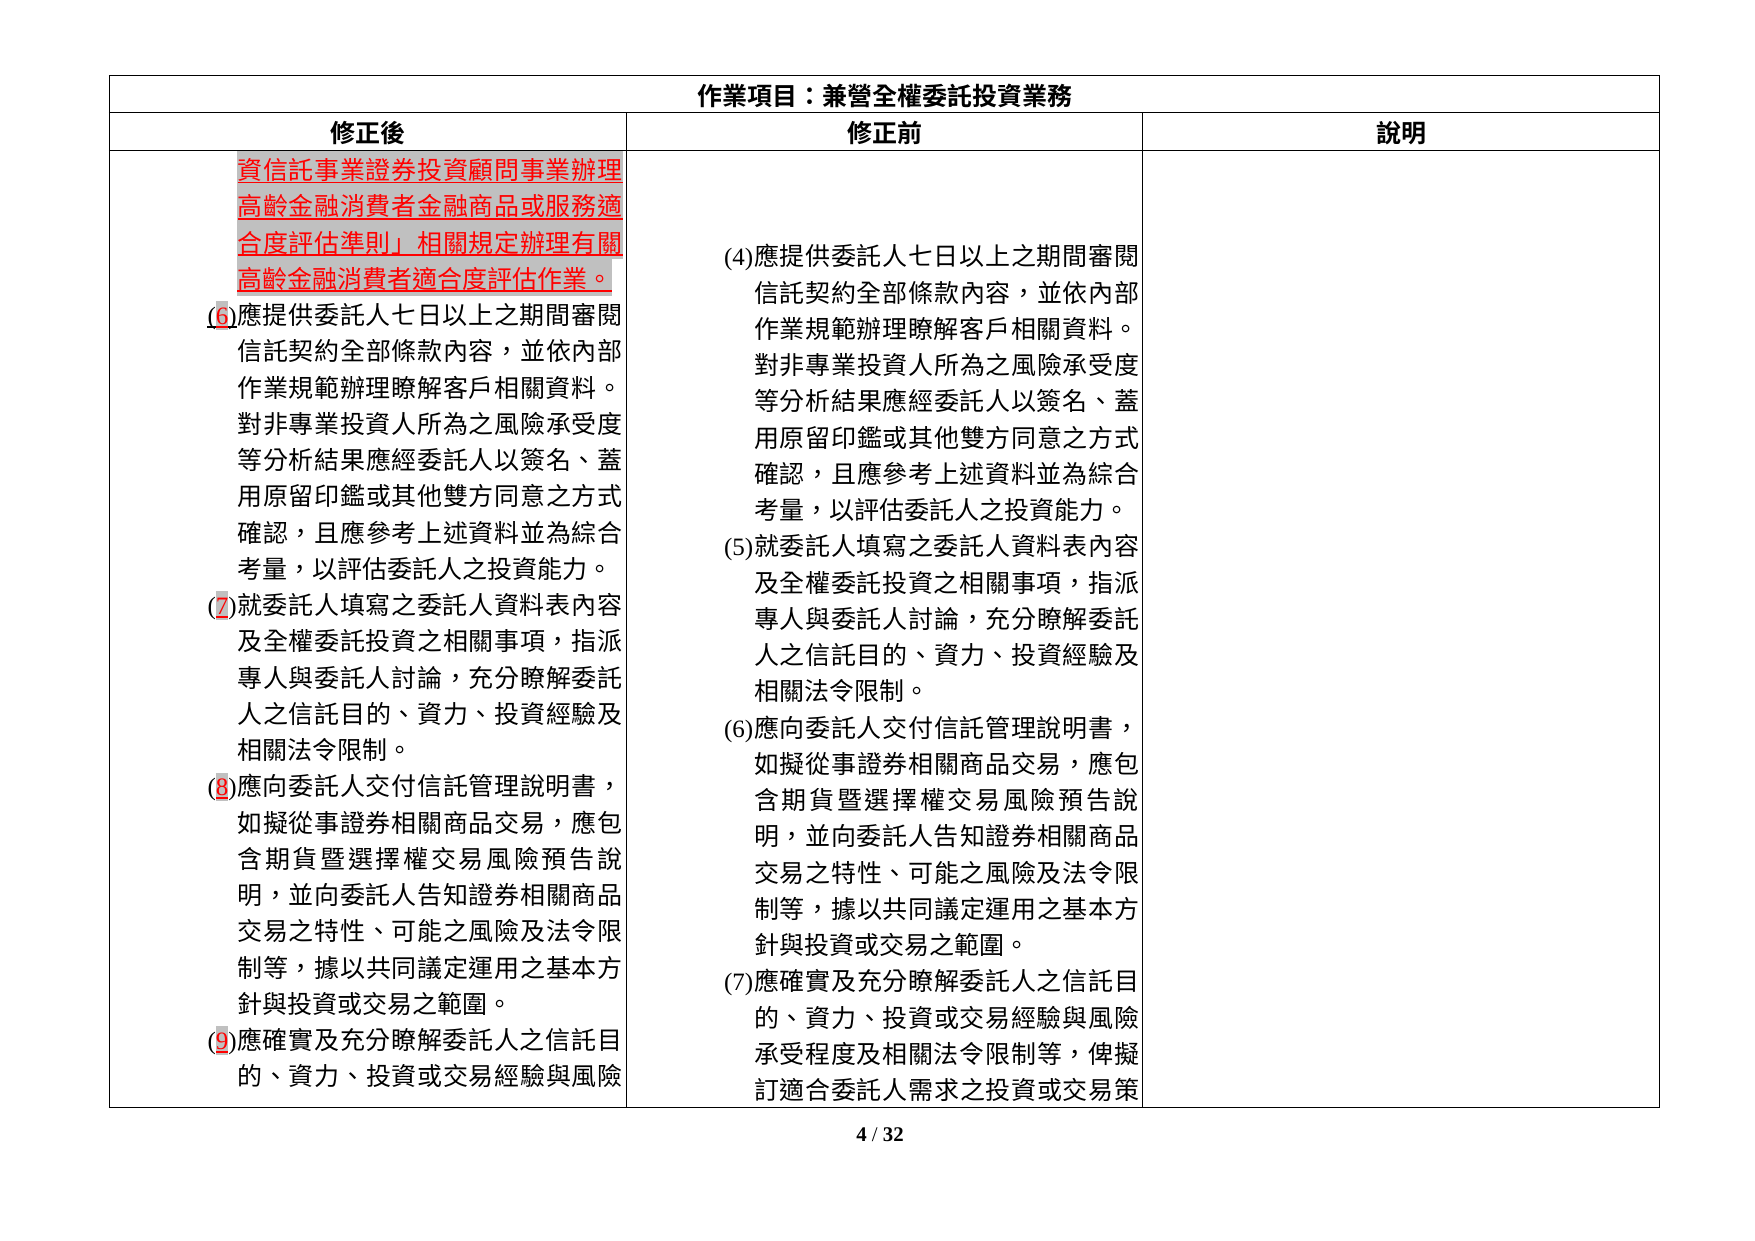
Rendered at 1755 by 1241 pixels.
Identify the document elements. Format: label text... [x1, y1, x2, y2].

table_cell 依「信託業兼營全權委託投資業務操作辦法」(以下簡稱「本辦法」)第二條第六項前段規定，增訂作業程序(一)之1.充分瞭解客戶作業(2)，其後目次依序遞移。 參考「高齡金融消費者適合度評估準則」相關規定，增訂作業程序(一)之1(5)，其後目次依序遞移。 依「本辦法」第九條第七項規定，修正作業程序(一)之1.充分瞭解客戶作業(14)。 依「本辦法」第二十九條第一項後段規定，修訂作業程序(三)之3.作業應注意事項之(4)。 依「本辦法」第二十九條第二項規定，增訂作業程序(三)之3.作業應注意事項之(5)。 依「本辦法」第二十九條第三項規定，增訂作業程序(三)之3.作業應注意事項之(6)。 依「本辦法」第二條第六項後段規定，增訂作業程序(四)之1，其後款次依序遞移。 [1143, 151, 1659, 1107]
table_cell 說明 [1143, 113, 1659, 149]
table_header 作業項目：兼營全權委託投資業務 [110, 76, 1659, 112]
table_cell 修正前 [627, 113, 1142, 149]
table_cell 修正後 [110, 113, 626, 149]
table_cell (4)應提供委託人七日以上之期間審閱信託契約全部條款內容，並依內部作業規範辦理瞭解客戶相關資料。對非專業投資人所為之風險承受度等分析結果應經委託人以簽名、蓋用原留印鑑或其他雙方同意之方式確認，且應參考上述資料並為綜合考量，以評估委託人之投資能力。 (5)就委託人填寫之委託人資料表內容及全權委託投資之相關事項，指派專人與委託人討論，充分瞭解委託人之信託目的、資力、投資經驗及相關法令限制。 (6)應向委託人交付信託管理說明書，如擬從事證券相關商品交易，應包含期貨暨選擇權交易風險預告說明，並向委託人告知證券相關商品交易之特性、可能之風險及法令限制等，據以共同議定運用之基本方針與投資或交易之範圍。 (7)應確實及充分瞭解委託人之信託目的、資力、投資或交易經驗與風險承受程度及相關法令限制等，俾擬訂適合委託人需求之投資或交易策 [627, 151, 1142, 1107]
table_cell 資信託事業證券投資顧問事業辦理高齡金融消費者金融商品或服務適合度評估準則」相關規定辦理有關高齡金融消費者適合度評估作業。 (6)應提供委託人七日以上之期間審閱信託契約全部條款內容，並依內部作業規範辦理瞭解客戶相關資料。對非專業投資人所為之風險承受度等分析結果應經委託人以簽名、蓋用原留印鑑或其他雙方同意之方式確認，且應參考上述資料並為綜合考量，以評估委託人之投資能力。 (7)就委託人填寫之委託人資料表內容及全權委託投資之相關事項，指派專人與委託人討論，充分瞭解委託人之信託目的、資力、投資經驗及相關法令限制。 (8)應向委託人交付信託管理說明書，如擬從事證券相關商品交易，應包含期貨暨選擇權交易風險預告說明，並向委託人告知證券相關商品交易之特性、可能之風險及法令限制等，據以共同議定運用之基本方針與投資或交易之範圍。 (9)應確實及充分瞭解委託人之信託目的、資力、投資或交易經驗與風險 [110, 151, 626, 1107]
